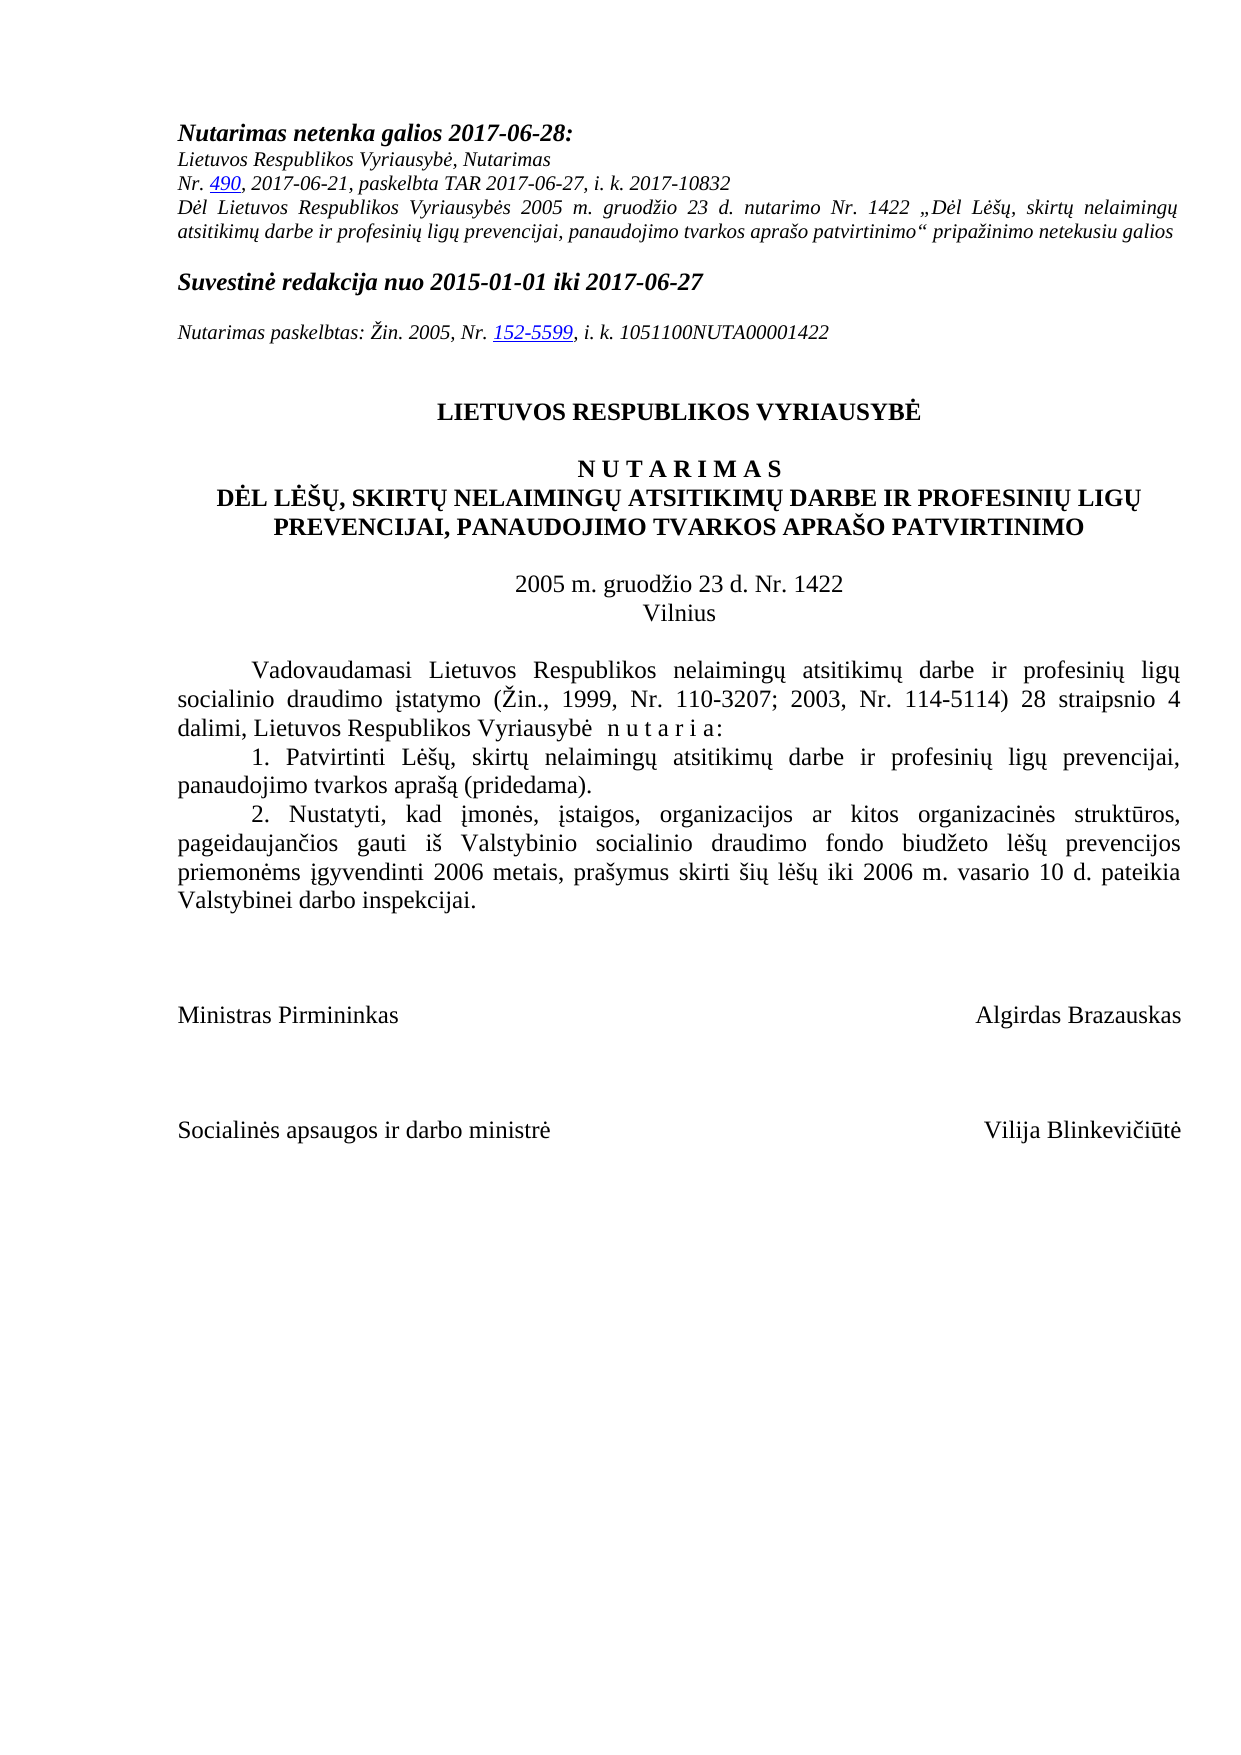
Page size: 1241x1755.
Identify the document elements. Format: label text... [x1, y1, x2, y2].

text 1. Patvirtinti Lėšų, skirtų nelaimingų atsitikimų darbe ir profesinių ligų prevencijai, panaudojimo tvarkos aprašą (pridedama). [177, 742, 1181, 799]
text Socialinės apsaugos ir darbo ministrė Vilija Blinkevičiūtė [177, 1116, 1181, 1144]
text 2005 m. gruodžio 23 d. Nr. 1422 [177, 569, 1181, 598]
text N U T A R I M A S [177, 454, 1181, 483]
text LIETUVOS RESPUBLIKOS VYRIAUSYBĖ [177, 397, 1181, 426]
text Vilnius [177, 598, 1181, 627]
text Ministras Pirmininkas Algirdas Brazauskas [177, 1001, 1181, 1029]
text Nutarimas netenka galios 2017-06-28: [177, 118, 1181, 147]
text Dėl Lietuvos Respublikos Vyriausybės 2005 m. gruodžio 23 d. nutarimo Nr. 1422 „Dėl Lėšų, skirtų nelaimingų atsitikimų darbe ir profesinių ligų prevencijai, panaudojimo tvarkos aprašo patvirtinimo“ pripažinimo netekusiu galios [177, 195, 1181, 243]
text Suvestinė redakcija nuo 2015-01-01 iki 2017-06-27 [177, 267, 1181, 296]
text Vadovaudamasi Lietuvos Respublikos nelaimingų atsitikimų darbe ir profesinių ligų socialinio draudimo įstatymo (Žin., 1999, Nr. 110-3207; 2003, Nr. 114-5114) 28 straipsnio 4 dalimi, Lietuvos Respublikos Vyriausybė nutaria: [177, 656, 1181, 742]
text Nr. 490, 2017-06-21, paskelbta TAR 2017-06-27, i. k. 2017-10832 [177, 171, 1181, 195]
text Lietuvos Respublikos Vyriausybė, Nutarimas [177, 147, 1181, 171]
text DĖL LĖŠŲ, SKIRTŲ NELAIMINGŲ ATSITIKIMŲ DARBE IR PROFESINIŲ LIGŲ PREVENCIJAI, PANAUDOJIMO TVARKOS APRAŠO PATVIRTINIMO [177, 483, 1181, 541]
text 2. Nustatyti, kad įmonės, įstaigos, organizacijos ar kitos organizacinės struktūros, pageidaujančios gauti iš Valstybinio socialinio draudimo fondo biudžeto lėšų prevencijos priemonėms įgyvendinti 2006 metais, prašymus skirti šių lėšų iki 2006 m. vasario 10 d. pateikia Valstybinei darbo inspekcijai. [177, 799, 1181, 914]
text Nutarimas paskelbtas: Žin. 2005, Nr. 152-5599, i. k. 1051100NUTA00001422 [177, 320, 1181, 344]
